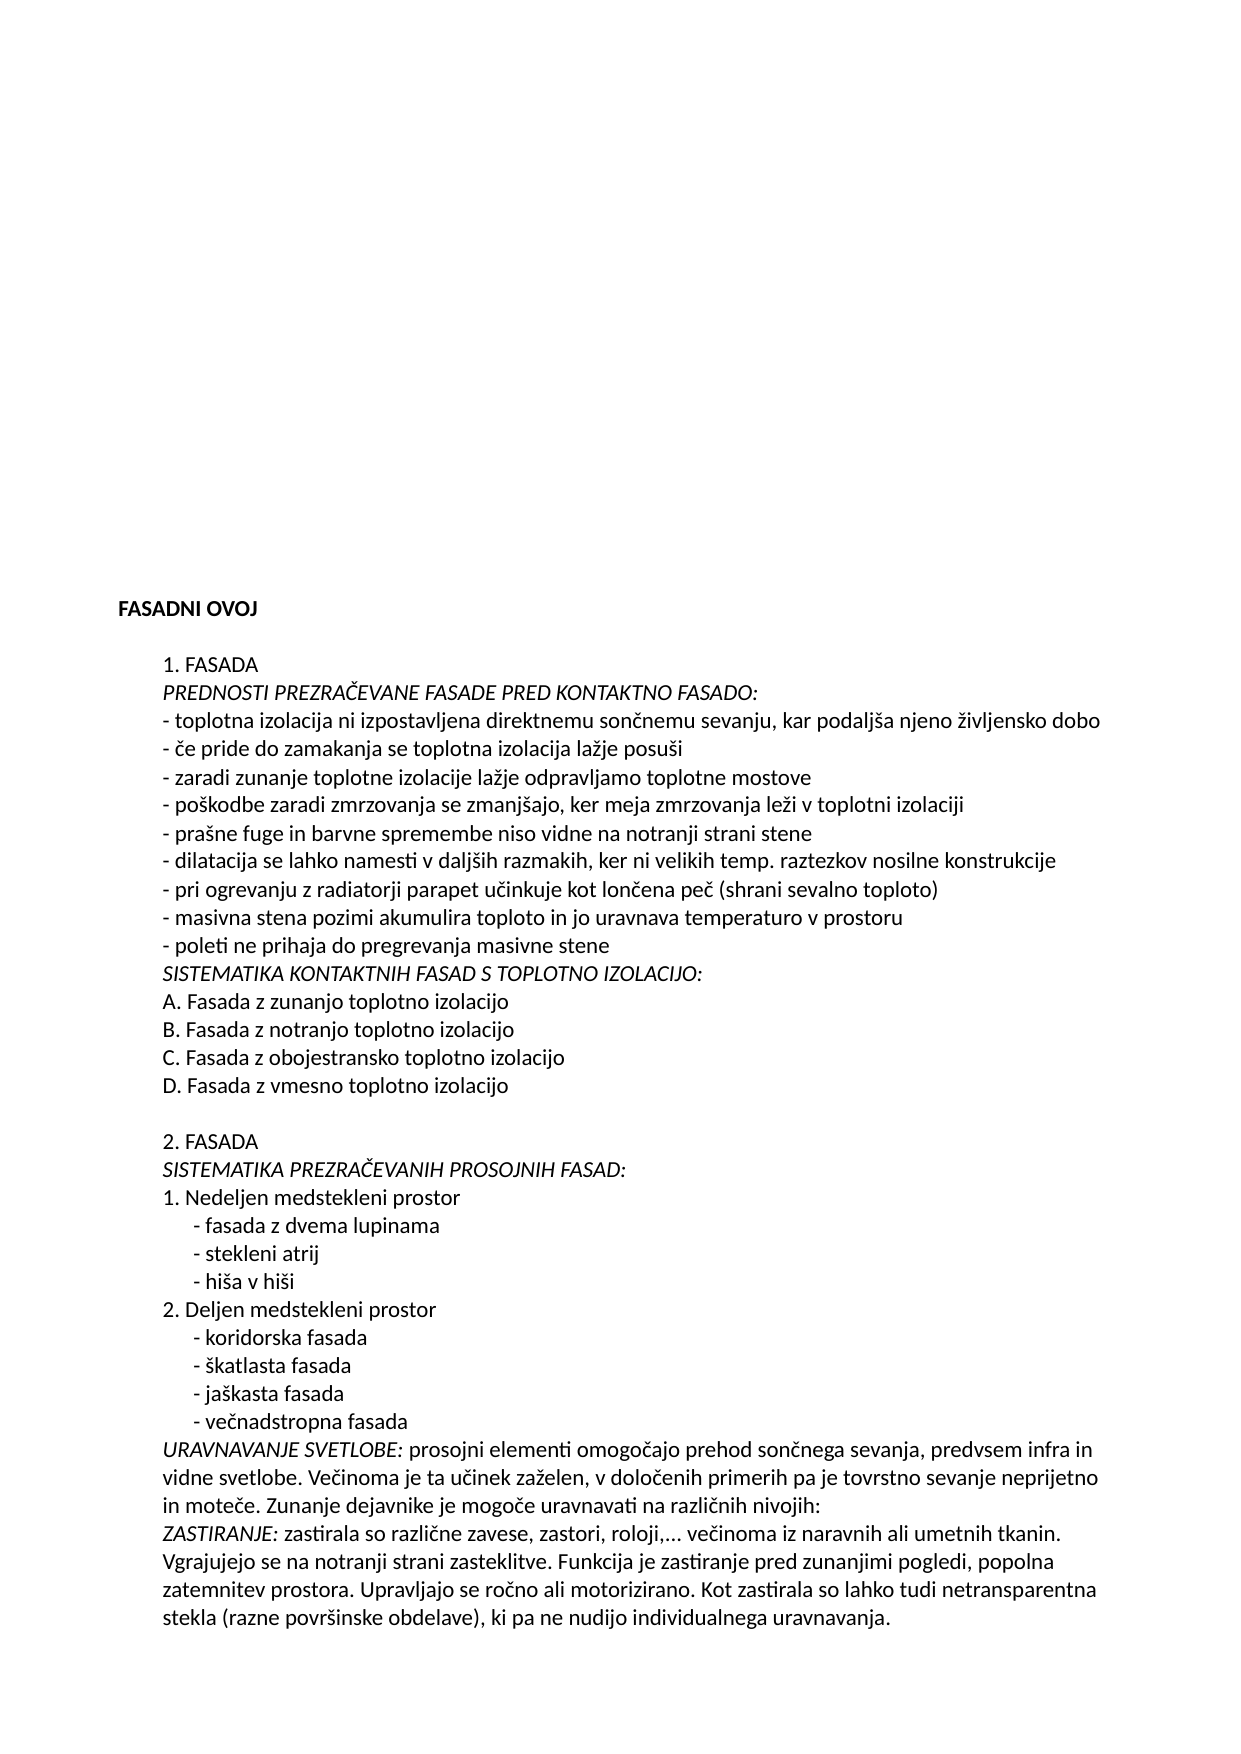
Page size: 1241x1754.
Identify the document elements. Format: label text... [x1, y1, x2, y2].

text FASADNI OVOJ [118, 594, 1122, 622]
text ZASTIRANJE: zastirala so različne zavese, zastori, roloji,... večinoma iz naravnih ali umetnih tkanin. Vgrajujejo se na notranji strani zasteklitve. Funkcija je zastiranje pred zunanjimi pogledi, popolna zatemnitev prostora. Upravljajo se ročno ali motorizirano. Kot zastirala so lahko tudi netransparentna stekla (razne površinske obdelave), ki pa ne nudijo individualnega uravnavanja. [162, 1519, 1122, 1631]
text A. Fasada z zunanjo toplotno izolacijo [162, 987, 1122, 1015]
text - stekleni atrij [162, 1239, 1122, 1267]
text D. Fasada z vmesno toplotno izolacijo [162, 1071, 1122, 1099]
text - prašne fuge in barvne spremembe niso vidne na notranji strani stene [162, 819, 1122, 847]
text - toplotna izolacija ni izpostavljena direktnemu sončnemu sevanju, kar podaljša njeno življensko dobo [162, 707, 1122, 734]
text - masivna stena pozimi akumulira toploto in jo uravnava temperaturo v prostoru [162, 903, 1122, 931]
text - pri ogrevanju z radiatorji parapet učinkuje kot lončena peč (shrani sevalno toploto) [162, 875, 1122, 903]
text - poškodbe zaradi zmrzovanja se zmanjšajo, ker meja zmrzovanja leži v toplotni izolaciji [162, 791, 1122, 819]
text 1. FASADA [162, 651, 1122, 678]
text SISTEMATIKA KONTAKTNIH FASAD S TOPLOTNO IZOLACIJO: [162, 959, 1122, 987]
text - dilatacija se lahko namesti v daljših razmakih, ker ni velikih temp. raztezkov nosilne konstrukcije [162, 847, 1122, 875]
text C. Fasada z obojestransko toplotno izolacijo [162, 1043, 1122, 1071]
text - hiša v hiši [162, 1267, 1122, 1295]
text - škatlasta fasada [162, 1351, 1122, 1379]
text - jaškasta fasada [162, 1379, 1122, 1407]
text 1. Nedeljen medstekleni prostor [162, 1183, 1122, 1211]
text URAVNAVANJE SVETLOBE: prosojni elementi omogočajo prehod sončnega sevanja, predvsem infra in vidne svetlobe. Večinoma je ta učinek zaželen, v določenih primerih pa je tovrstno sevanje neprijetno in moteče. Zunanje dejavnike je mogoče uravnavati na različnih nivojih: [162, 1435, 1122, 1519]
text - če pride do zamakanja se toplotna izolacija lažje posuši [162, 734, 1122, 763]
text 2. Deljen medstekleni prostor [162, 1295, 1122, 1323]
text PREDNOSTI PREZRAČEVANE FASADE PRED KONTAKTNO FASADO: [162, 678, 1122, 707]
text - koridorska fasada [162, 1323, 1122, 1351]
text B. Fasada z notranjo toplotno izolacijo [162, 1015, 1122, 1043]
text - fasada z dvema lupinama [162, 1211, 1122, 1239]
text SISTEMATIKA PREZRAČEVANIH PROSOJNIH FASAD: [162, 1155, 1122, 1183]
text - zaradi zunanje toplotne izolacije lažje odpravljamo toplotne mostove [162, 763, 1122, 791]
text - poleti ne prihaja do pregrevanja masivne stene [162, 931, 1122, 959]
text - večnadstropna fasada [162, 1407, 1122, 1435]
text 2. FASADA [162, 1127, 1122, 1155]
